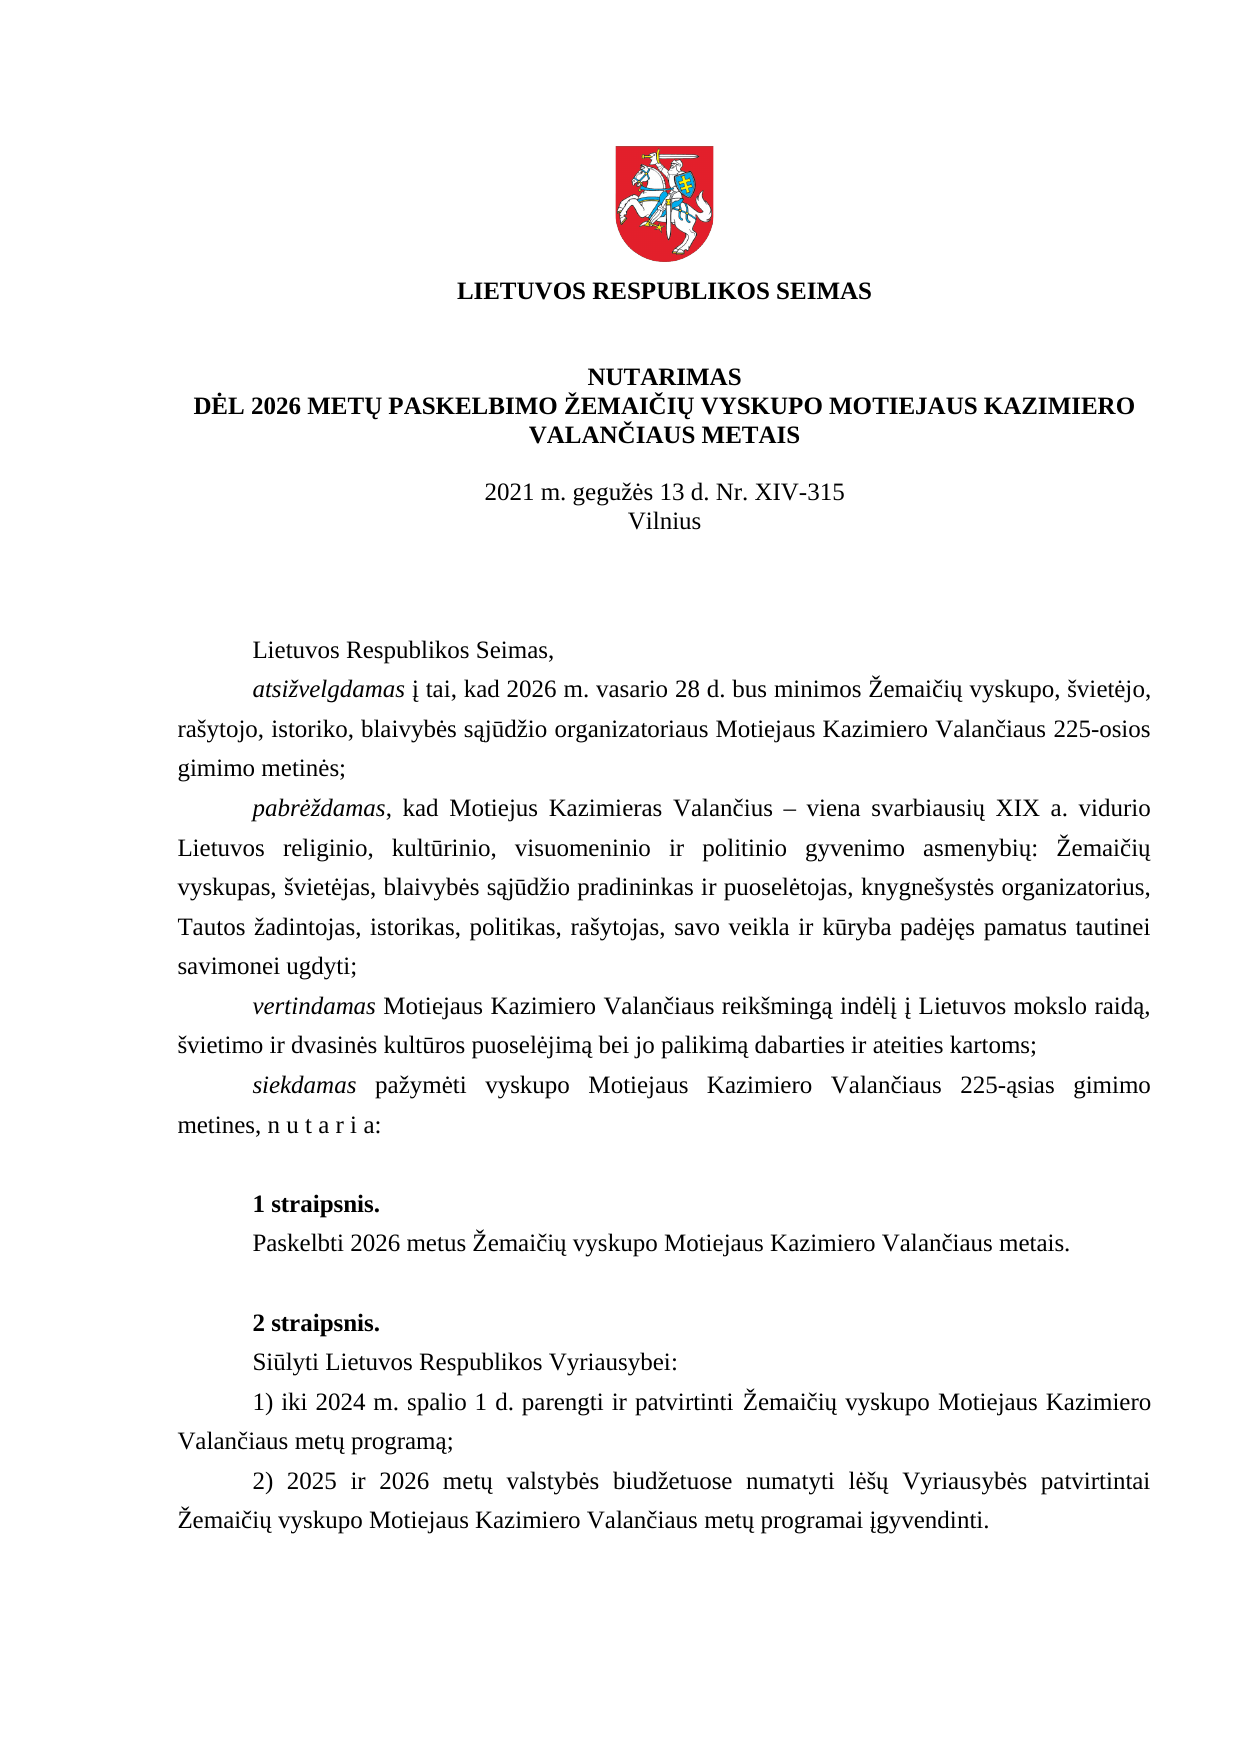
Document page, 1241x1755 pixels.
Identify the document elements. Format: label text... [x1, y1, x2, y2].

text pabrėždamas, kad Motiejus Kazimieras Valančius – viena svarbiausių XIX a. vidurio Lietuvos religinio, kultūrinio, visuomeninio ir politinio gyvenimo asmenybių: Žemaičių vyskupas, švietėjas, blaivybės sąjūdžio pradininkas ir puoselėtojas, knygnešystės organizatorius, Tautos žadintojas, istorikas, politikas, rašytojas, savo veikla ir kūryba padėjęs pamatus tautinei savimonei ugdyti; [177, 782, 1152, 980]
text LIETUVOS RESPUBLIKOS SEIMAS [177, 276, 1152, 305]
text 2021 m. gegužės 13 d. Nr. XIV-315 [177, 477, 1152, 506]
text vertindamas Motiejaus Kazimiero Valančiaus reikšmingą indėlį į Lietuvos mokslo raidą, švietimo ir dvasinės kultūros puoselėjimą bei jo palikimą dabarties ir ateities kartoms; [177, 980, 1152, 1059]
text siekdamas pažymėti vyskupo Motiejaus Kazimiero Valančiaus 225-ąsias gimimo metines, nutaria: [177, 1059, 1152, 1138]
text NUTARIMAS [177, 362, 1152, 391]
text Lietuvos Respublikos Seimas, [177, 624, 1152, 663]
text 1) iki 2024 m. spalio 1 d. parengti ir patvirtinti Žemaičių vyskupo Motiejaus Kazimiero Valančiaus metų programą; [177, 1376, 1152, 1455]
text Vilnius [177, 506, 1152, 535]
text 2 straipsnis. [177, 1297, 1152, 1336]
text Paskelbti 2026 metus Žemaičių vyskupo Motiejaus Kazimiero Valančiaus metais. [177, 1218, 1152, 1257]
text Siūlyti Lietuvos Respublikos Vyriausybei: [177, 1336, 1152, 1376]
text atsižvelgdamas į tai, kad 2026 m. vasario 28 d. bus minimos Žemaičių vyskupo, švietėjo, rašytojo, istoriko, blaivybės sąjūdžio organizatoriaus Motiejaus Kazimiero Valančiaus 225-osios gimimo metinės; [177, 663, 1152, 782]
text DĖL 2026 METŲ PASKELBIMO ŽEMAIČIŲ VYSKUPO MOTIEJAUS KAZIMIERO VALANČIAUS METAIS [177, 391, 1152, 448]
text 2) 2025 ir 2026 metų valstybės biudžetuose numatyti lėšų Vyriausybės patvirtintai Žemaičių vyskupo Motiejaus Kazimiero Valančiaus metų programai įgyvendinti. [177, 1455, 1152, 1534]
text 1 straipsnis. [177, 1178, 1152, 1218]
